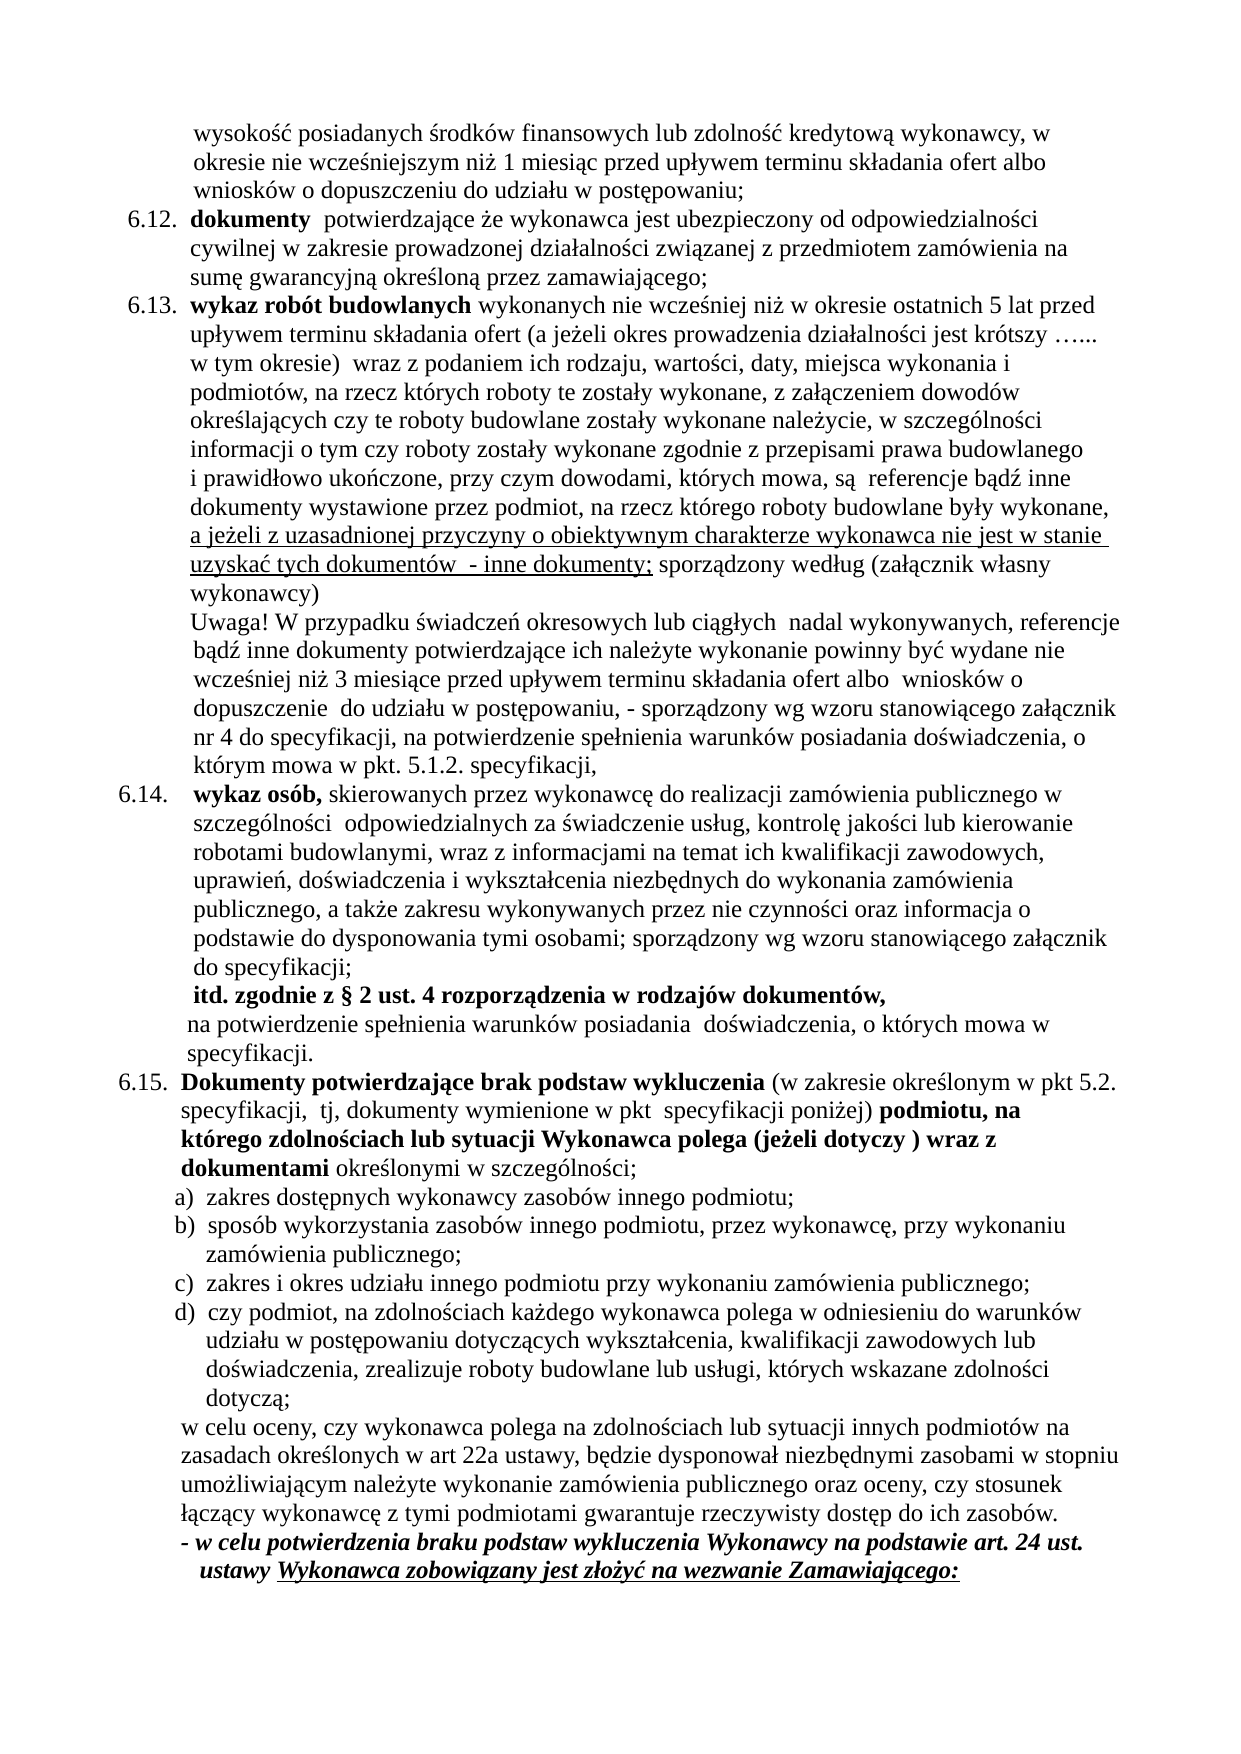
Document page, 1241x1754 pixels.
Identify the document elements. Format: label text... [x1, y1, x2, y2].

text zasadach określonych w art 22a ustawy, będzie dysponował niezbędnymi zasobami w stopniu [118, 1441, 1122, 1469]
text którego zdolnościach lub sytuacji Wykonawca polega (jeżeli dotyczy ) wraz z [118, 1124, 1122, 1153]
text którym mowa w pkt. 5.1.2. specyfikacji, [118, 751, 1122, 779]
text 6.12. dokumenty potwierdzające że wykonawca jest ubezpieczony od odpowiedzialności [127, 204, 1122, 233]
text do specyfikacji; [118, 952, 1122, 981]
text 6.14. wykaz osób, skierowanych przez wykonawcę do realizacji zamówienia publicznego w [118, 779, 1122, 808]
text na potwierdzenie spełnienia warunków posiadania doświadczenia, o których mowa w [118, 1009, 1122, 1038]
text łączący wykonawcę z tymi podmiotami gwarantuje rzeczywisty dostęp do ich zasobów. [118, 1498, 1122, 1527]
text 6.13. wykaz robót budowlanych wykonanych nie wcześniej niż w okresie ostatnich 5 lat przed [127, 291, 1122, 319]
text dotyczą; [118, 1383, 1122, 1412]
text i prawidłowo ukończone, przy czym dowodami, których mowa, są referencje bądź inne [127, 463, 1122, 492]
text informacji o tym czy roboty zostały wykonane zgodnie z przepisami prawa budowlanego [127, 434, 1122, 463]
text w celu oceny, czy wykonawca polega na zdolnościach lub sytuacji innych podmiotów na [118, 1412, 1122, 1441]
text publicznego, a także zakresu wykonywanych przez nie czynności oraz informacja o [118, 894, 1122, 923]
text szczególności odpowiedzialnych za świadczenie usług, kontrolę jakości lub kierowanie [118, 808, 1122, 837]
text upływem terminu składania ofert (a jeżeli okres prowadzenia działalności jest krótszy …... [127, 319, 1122, 348]
text wysokość posiadanych środków finansowych lub zdolność kredytową wykonawcy, w [118, 118, 1122, 147]
text okresie nie wcześniejszym niż 1 miesiąc przed upływem terminu składania ofert albo [118, 147, 1122, 176]
text uzyskać tych dokumentów - inne dokumenty; sporządzony według (załącznik własny [127, 549, 1122, 578]
text 6.15. Dokumenty potwierdzające brak podstaw wykluczenia (w zakresie określonym w pkt 5.2. [118, 1067, 1122, 1096]
text wniosków o dopuszczeniu do udziału w postępowaniu; [118, 176, 1122, 204]
text wykonawcy) [127, 578, 1122, 607]
text sumę gwarancyjną określoną przez zamawiającego; [127, 262, 1122, 291]
text dokumentami określonymi w szczególności; [118, 1153, 1122, 1182]
text d) czy podmiot, na zdolnościach każdego wykonawca polega w odniesieniu do warunków [118, 1297, 1122, 1326]
text określających czy te roboty budowlane zostały wykonane należycie, w szczególności [127, 406, 1122, 434]
text bądź inne dokumenty potwierdzające ich należyte wykonanie powinny być wydane nie [118, 636, 1122, 664]
text robotami budowlanymi, wraz z informacjami na temat ich kwalifikacji zawodowych, [118, 837, 1122, 866]
text specyfikacji, tj, dokumenty wymienione w pkt specyfikacji poniżej) podmiotu, na [118, 1096, 1122, 1124]
text nr 4 do specyfikacji, na potwierdzenie spełnienia warunków posiadania doświadczenia, o [118, 722, 1122, 751]
text podmiotów, na rzecz których roboty te zostały wykonane, z załączeniem dowodów [127, 377, 1122, 406]
text dokumenty wystawione przez podmiot, na rzecz którego roboty budowlane były wykonane, [127, 492, 1122, 521]
text podstawie do dysponowania tymi osobami; sporządzony wg wzoru stanowiącego załącznik [118, 923, 1122, 952]
text c) zakres i okres udziału innego podmiotu przy wykonaniu zamówienia publicznego; [118, 1268, 1122, 1297]
text Uwaga! W przypadku świadczeń okresowych lub ciągłych nadal wykonywanych, referencje [127, 607, 1122, 636]
text itd. zgodnie z § 2 ust. 4 rozporządzenia w rodzajów dokumentów, [118, 981, 1122, 1009]
text a) zakres dostępnych wykonawcy zasobów innego podmiotu; [118, 1182, 1122, 1211]
text - w celu potwierdzenia braku podstaw wykluczenia Wykonawcy na podstawie art. 24 ust. [118, 1527, 1122, 1556]
text w tym okresie) wraz z podaniem ich rodzaju, wartości, daty, miejsca wykonania i [127, 348, 1122, 377]
text ustawy Wykonawca zobowiązany jest złożyć na wezwanie Zamawiającego: [118, 1556, 1122, 1584]
text b) sposób wykorzystania zasobów innego podmiotu, przez wykonawcę, przy wykonaniu [118, 1211, 1122, 1239]
text cywilnej w zakresie prowadzonej działalności związanej z przedmiotem zamówienia na [127, 233, 1122, 262]
text a jeżeli z uzasadnionej przyczyny o obiektywnym charakterze wykonawca nie jest w stanie [127, 521, 1122, 549]
text umożliwiającym należyte wykonanie zamówienia publicznego oraz oceny, czy stosunek [118, 1469, 1122, 1498]
text doświadczenia, zrealizuje roboty budowlane lub usługi, których wskazane zdolności [118, 1354, 1122, 1383]
text wcześniej niż 3 miesiące przed upływem terminu składania ofert albo wniosków o [118, 664, 1122, 693]
text dopuszczenie do udziału w postępowaniu, - sporządzony wg wzoru stanowiącego załącznik [118, 693, 1122, 722]
text zamówienia publicznego; [118, 1239, 1122, 1268]
text specyfikacji. [118, 1038, 1122, 1067]
text uprawień, doświadczenia i wykształcenia niezbędnych do wykonania zamówienia [118, 866, 1122, 894]
text udziału w postępowaniu dotyczących wykształcenia, kwalifikacji zawodowych lub [118, 1326, 1122, 1354]
